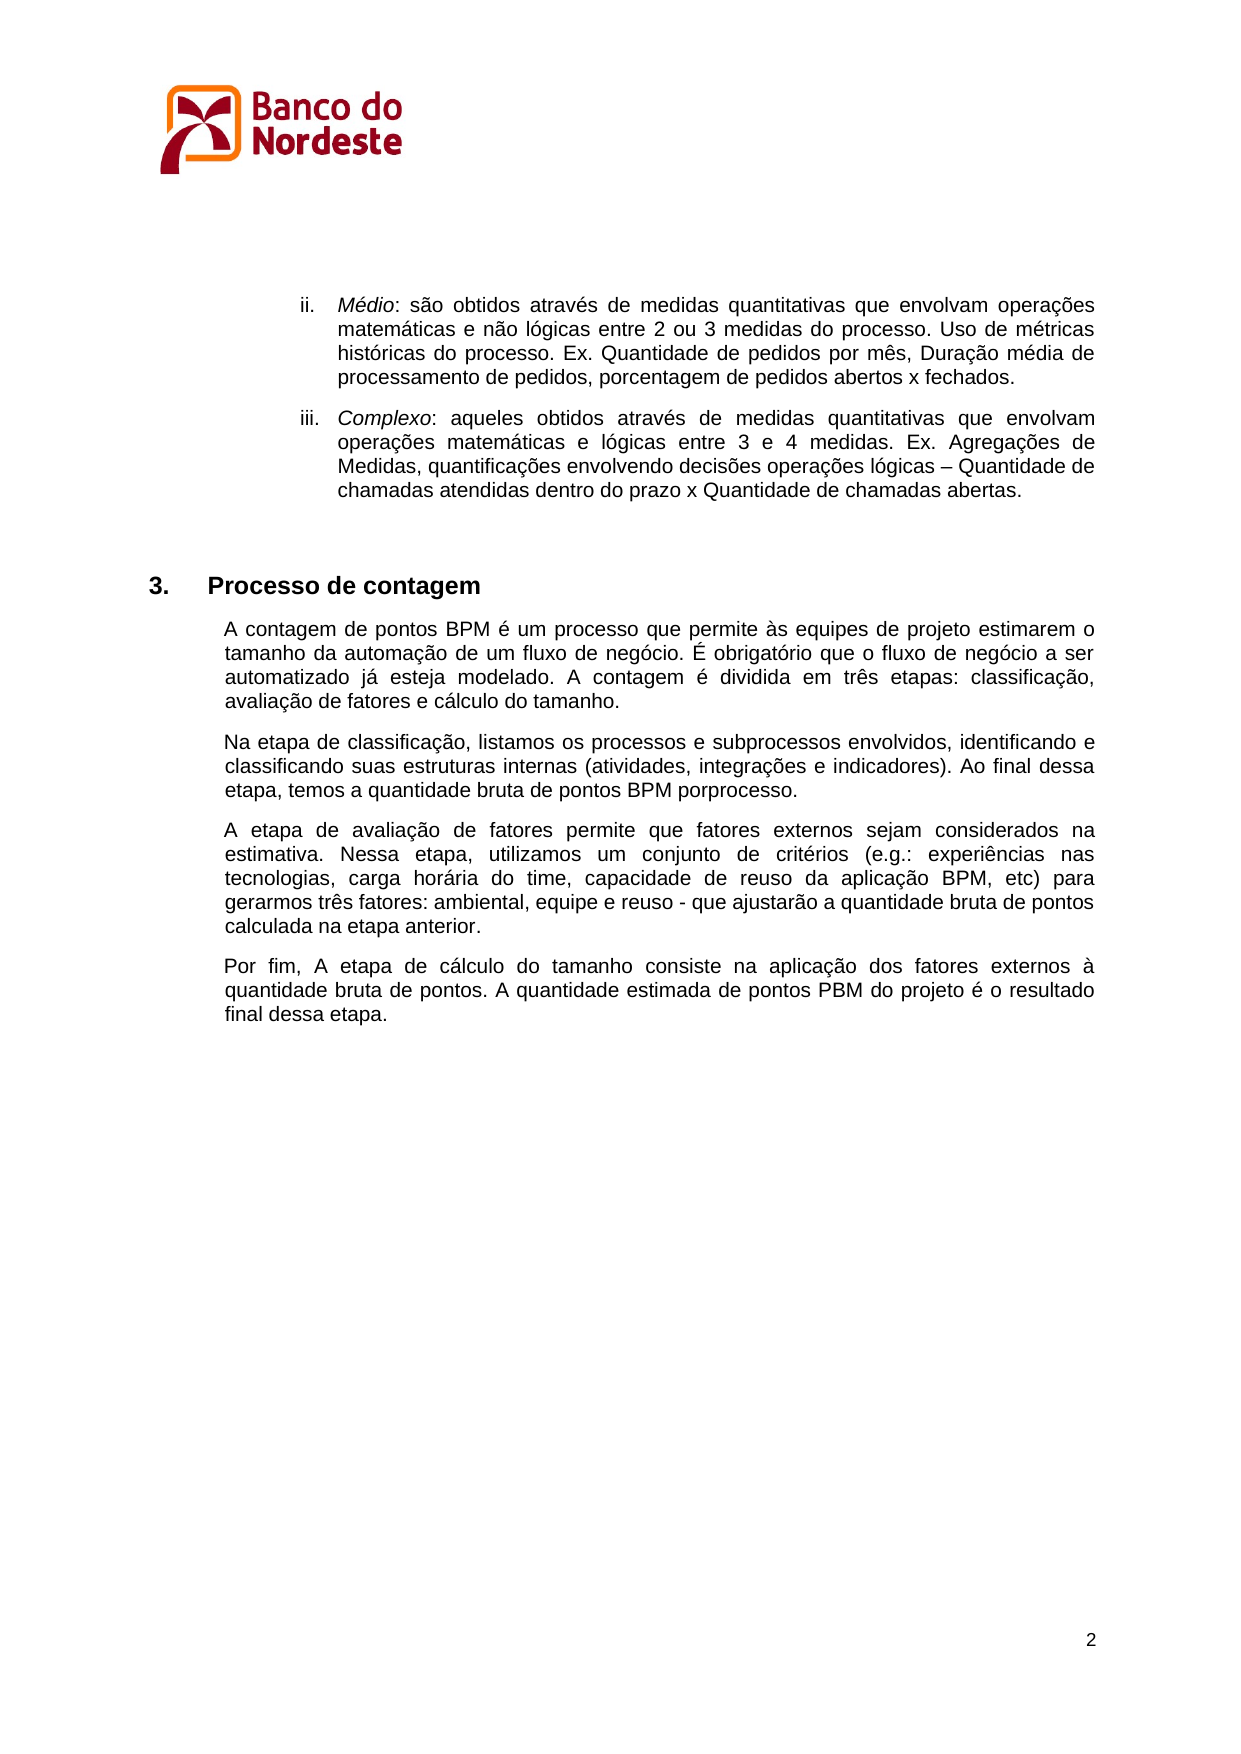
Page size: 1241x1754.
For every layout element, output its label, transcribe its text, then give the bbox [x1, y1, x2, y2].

text A contagem de pontos BPM é um processo que permite às equipes de projeto estimarem o tamanho da automação de um fluxo de negócio. É obrigatório que o fluxo de negócio a ser automatizado já esteja modelado. A contagem é dividida em três etapas: classificação, avaliação de fatores e cálculo do tamanho. [223, 617, 1096, 713]
picture [150, 75, 408, 182]
text Na etapa de classificação, listamos os processos e subprocessos envolvidos, identificando e classificando suas estruturas internas (atividades, integrações e indicadores). Ao final dessa etapa, temos a quantidade bruta de pontos BPM porprocesso. [223, 729, 1096, 801]
list Complexo: aqueles obtidos através de medidas quantitativas que envolvam operações matemáticas e lógicas entre 3 e 4 medidas. Ex. Agregações de Medidas, quantificações envolvendo decisões operações lógicas – Quantidade de chamadas atendidas dentro do prazo x Quantidade de chamadas abertas. [300, 406, 1096, 501]
list Médio: são obtidos através de medidas quantitativas que envolvam operações matemáticas e não lógicas entre 2 ou 3 medidas do processo. Uso de métricas históricas do processo. Ex. Quantidade de pedidos por mês, Duração média de processamento de pedidos, porcentagem de pedidos abertos x fechados. [300, 293, 1096, 389]
text A etapa de avaliação de fatores permite que fatores externos sejam considerados na estimativa. Nessa etapa, utilizamos um conjunto de critérios (e.g.: experiências nas tecnologias, carga horária do time, capacidade de reuso da aplicação BPM, etc) para gerarmos três fatores: ambiental, equipe e reuso - que ajustarão a quantidade bruta de pontos calculada na etapa anterior. [223, 818, 1096, 938]
subtitle Processo de contagem [148, 571, 1098, 600]
text Por fim, A etapa de cálculo do tamanho consiste na aplicação dos fatores externos à quantidade bruta de pontos. A quantidade estimada de pontos PBM do projeto é o resultado final dessa etapa. [223, 954, 1096, 1026]
